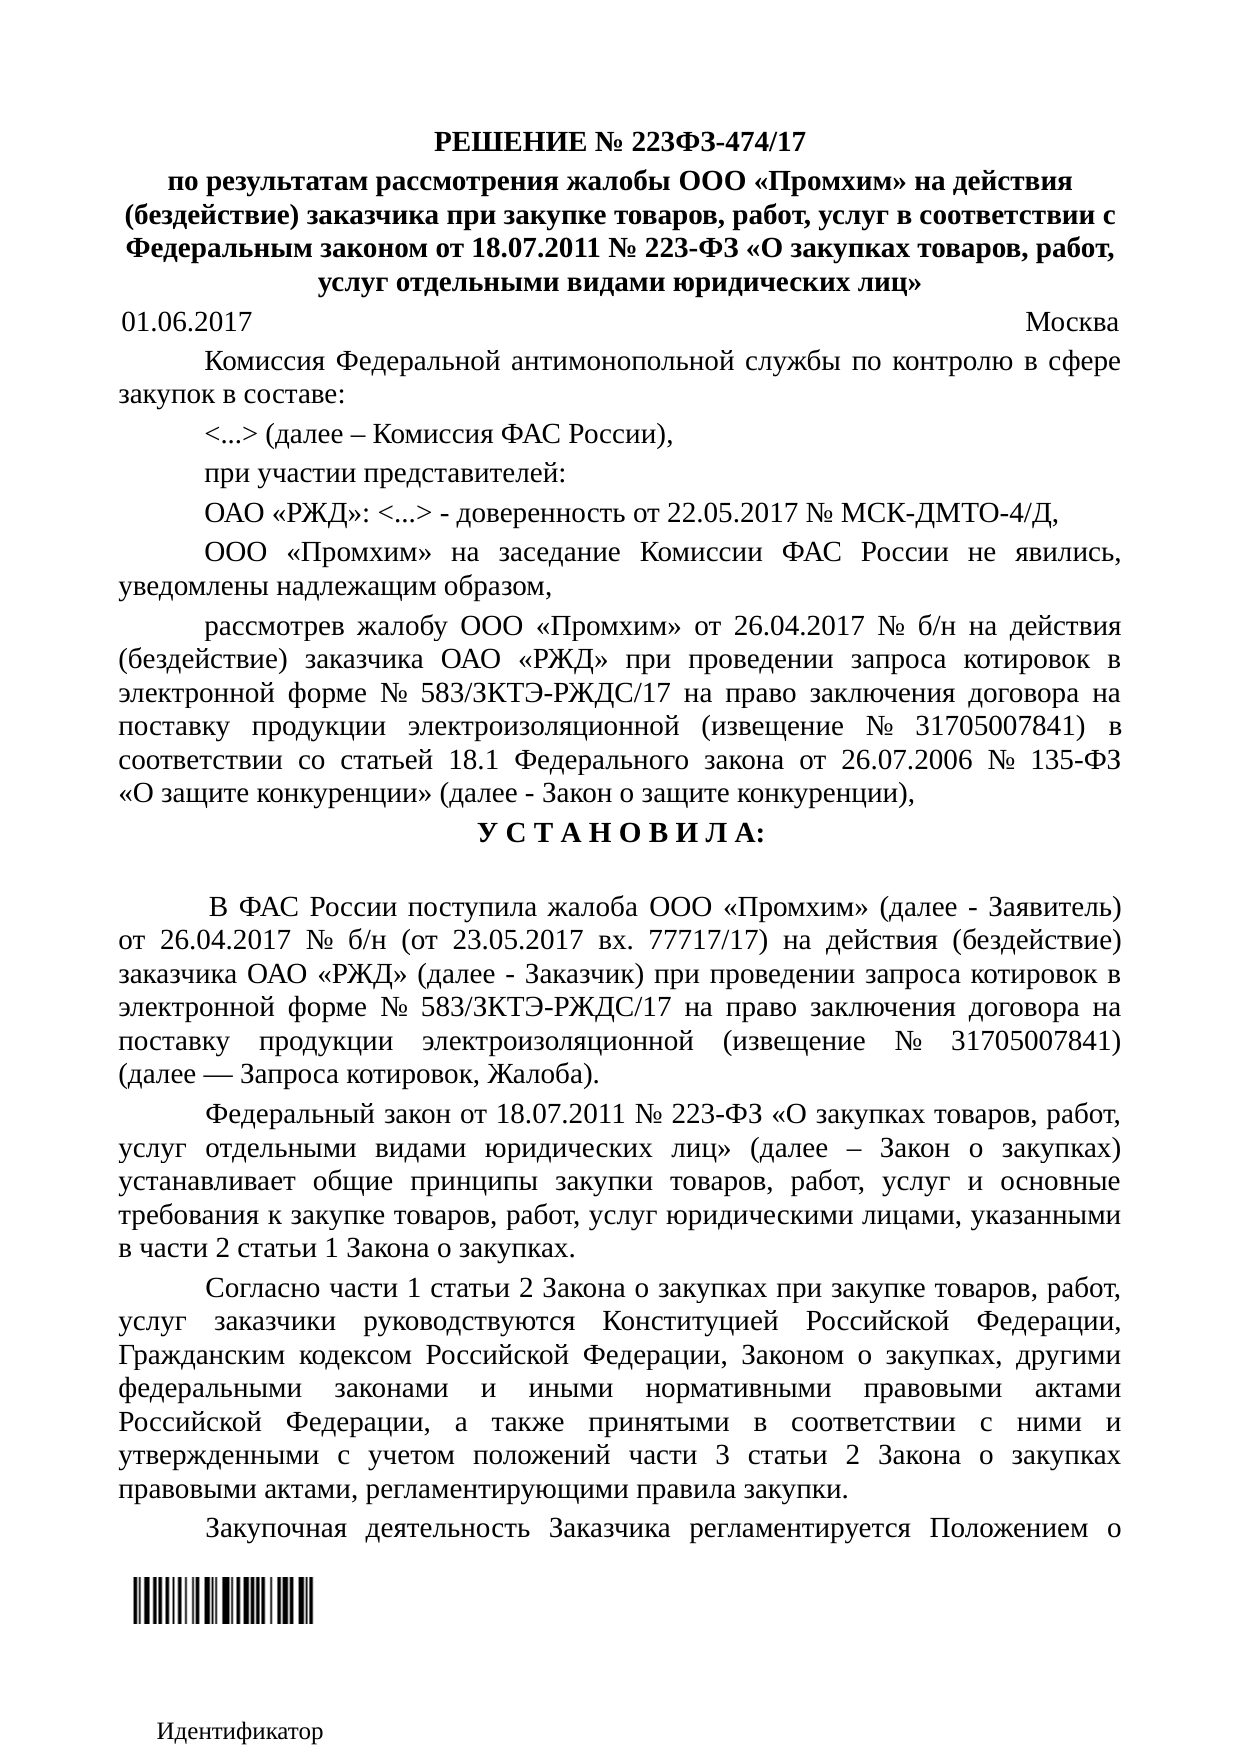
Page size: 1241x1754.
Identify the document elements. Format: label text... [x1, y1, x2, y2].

text У С Т А Н О В И Л А: [118, 815, 1122, 848]
text при участии представителей: [118, 456, 1122, 489]
text В ФАС России поступила жалоба ООО «Промхим» (далее - Заявитель) от 26.04.2017 № б/н (от 23.05.2017 вх. 77717/17) на действия (бездействие) заказчика ОАО «РЖД» (далее - Заказчик) при проведении запроса котировок в электронной форме № 583/ЗКТЭ-РЖДС/17 на право заключения договора на поставку продукции электроизоляционной (извещение № 31705007841) (далее — Запроса котировок, Жалоба). [118, 889, 1122, 1090]
text 01.06.2017 Москва [118, 304, 1122, 337]
text РЕШЕНИЕ № 223ФЗ-474/17 [118, 124, 1122, 158]
text Комиссия Федеральной антимонопольной службы по контролю в сфере закупок в составе: [118, 343, 1122, 410]
text Закупочная деятельность Заказчика регламентируется Положением о [118, 1511, 1122, 1544]
text Согласно части 1 статьи 2 Закона о закупках при закупке товаров, работ, услуг заказчики руководствуются Конституцией Российской Федерации, Гражданским кодексом Российской Федерации, Законом о закупках, другими федеральными законами и иными нормативными правовыми актами Российской Федерации, а также принятыми в соответствии с ними и утвержденными с учетом положений части 3 статьи 2 Закона о закупках правовыми актами, регламентирующими правила закупки. [118, 1270, 1122, 1504]
text <...> (далее – Комиссия ФАС России), [118, 416, 1122, 450]
text ОАО «РЖД»: <...> - доверенность от 22.05.2017 № МСК-ДМТО-4/Д, [118, 495, 1122, 529]
text рассмотрев жалобу ООО «Промхим» от 26.04.2017 № б/н на действия (бездействие) заказчика ОАО «РЖД» при проведении запроса котировок в электронной форме № 583/ЗКТЭ-РЖДС/17 на право заключения договора на поставку продукции электроизоляционной (извещение № 31705007841) в соответствии со статьей 18.1 Федерального закона от 26.07.2006 № 135-ФЗ «О защите конкуренции» (далее - Закон о защите конкуренции), [118, 608, 1122, 809]
text Федеральный закон от 18.07.2011 № 223-ФЗ «О закупках товаров, работ, услуг отдельными видами юридических лиц» (далее – Закон о закупках) устанавливает общие принципы закупки товаров, работ, услуг и основные требования к закупке товаров, работ, услуг юридическими лицами, указанными в части 2 статьи 1 Закона о закупках. [118, 1096, 1122, 1264]
text по результатам рассмотрения жалобы ООО «Промхим» на действия (бездействие) заказчика при закупке товаров, работ, услуг в соответствии с Федеральным законом от 18.07.2011 № 223-ФЗ «О закупках товаров, работ, услуг отдельными видами юридических лиц» [118, 163, 1122, 298]
picture [118, 1577, 331, 1624]
text ООО «Промхим» на заседание Комиссии ФАС России не явились, уведомлены надлежащим образом, [118, 534, 1122, 602]
